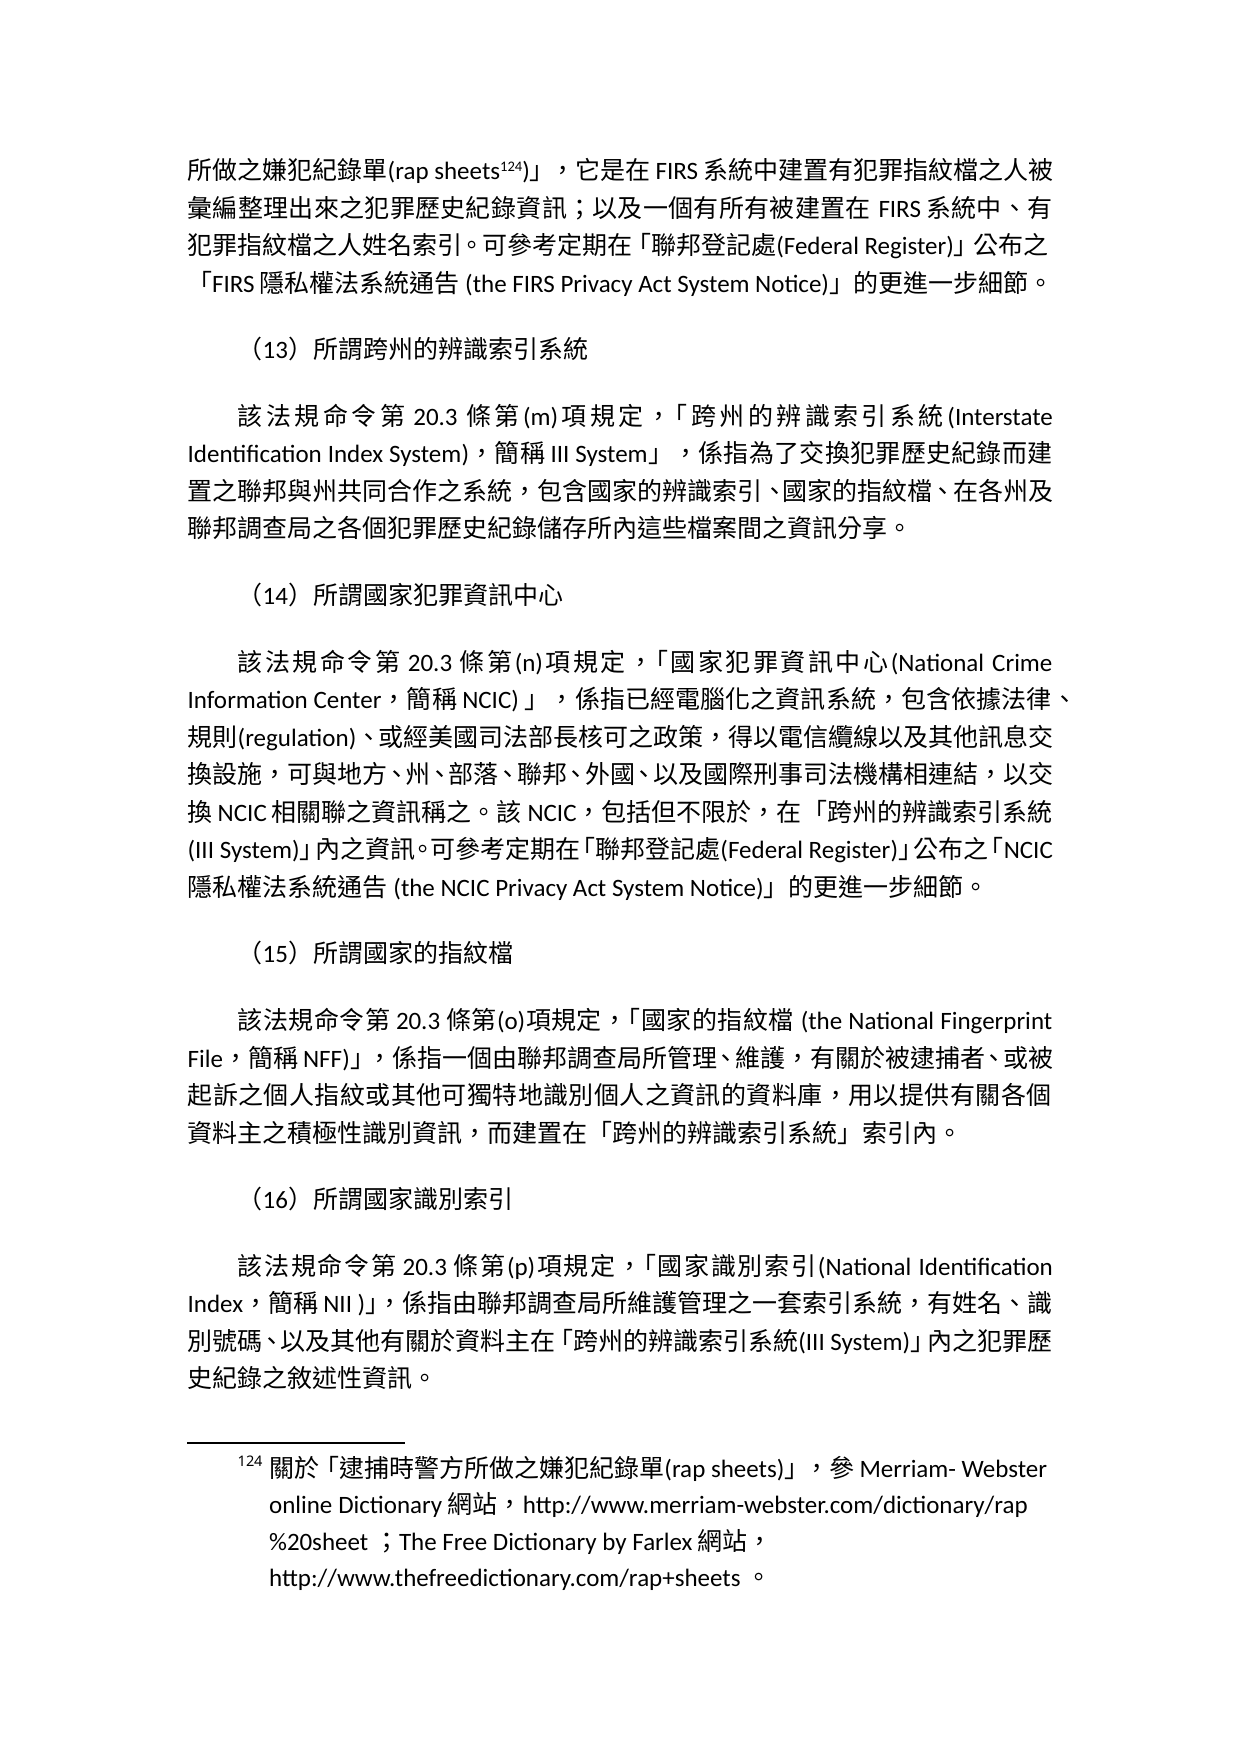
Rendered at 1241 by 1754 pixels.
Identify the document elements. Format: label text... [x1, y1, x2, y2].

text 該法規命令第20.3條第(o)項規定，「國家的指紋檔 (the National Fingerprint File，簡稱NFF)」，係指一個由聯邦調查局所管理、維護，有關於被逮捕者、或被起訴之個人指紋或其他可獨特地識別個人之資訊的資料庫，用以提供有關各個資料主之積極性識別資訊，而建置在「跨州的辨識索引系統」索引內。 [187, 1000, 1053, 1150]
text （14）所謂國家犯罪資訊中心 [187, 575, 1053, 612]
text （13）所謂跨州的辨識索引系統 [187, 329, 1053, 367]
text （15）所謂國家的指紋檔 [187, 933, 1053, 971]
text 該法規命令第20.3條第(n)項規定，「國家犯罪資訊中心(National Crime Information Center，簡稱NCIC) 」，係指已經電腦化之資訊系統，包含依據法律、規則(regulation)、或經美國司法部長核可之政策，得以電信纜線以及其他訊息交換設施，可與地方、州、部落、聯邦、外國、以及國際刑事司法機構相連結，以交換NCIC相關聯之資訊稱之。該NCIC，包括但不限於，在「跨州的辨識索引系統(III System)」內之資訊。可參考定期在「聯邦登記處(Federal Register)」公布之「NCIC隱私權法系統通告 (the NCIC Privacy Act System Notice)」的更進一步細節。 [187, 642, 1053, 904]
text 該法規命令第20.3條第(m)項規定，「跨州的辨識索引系統(Interstate Identification Index System)，簡稱III System」，係指為了交換犯罪歷史紀錄而建置之聯邦與州共同合作之系統，包含國家的辨識索引、國家的指紋檔、在各州及聯邦調查局之各個犯罪歷史紀錄儲存所內這些檔案間之資訊分享。 [187, 396, 1053, 546]
text 關於「逮捕時警方所做之嫌犯紀錄單(rap sheets)」，參Merriam- Webster online Dictionary 網站，http://www.merriam-webster.com/dictionary/rap%20sheet ；The Free Dictionary by Farlex網站，http://www.thefreedictionary.com/rap+sheets 。 [237, 1449, 1053, 1594]
text （16）所謂國家識別索引 [187, 1179, 1053, 1217]
text 所做之嫌犯紀錄單(rap sheets)」，它是在FIRS系統中建置有犯罪指紋檔之人被彙編整理出來之犯罪歷史紀錄資訊；以及一個有所有被建置在FIRS系統中、有犯罪指紋檔之人姓名索引。可參考定期在「聯邦登記處(Federal Register)」公布之「FIRS隱私權法系統通告 (the FIRS Privacy Act System Notice)」的更進一步細節。 [187, 150, 1053, 300]
text 該法規命令第20.3條第(p)項規定，「國家識別索引(National Identification Index，簡稱NII )」，係指由聯邦調查局所維護管理之一套索引系統，有姓名、識別號碼、以及其他有關於資料主在「跨州的辨識索引系統(III System)」內之犯罪歷史紀錄之敘述性資訊。 [187, 1246, 1053, 1396]
